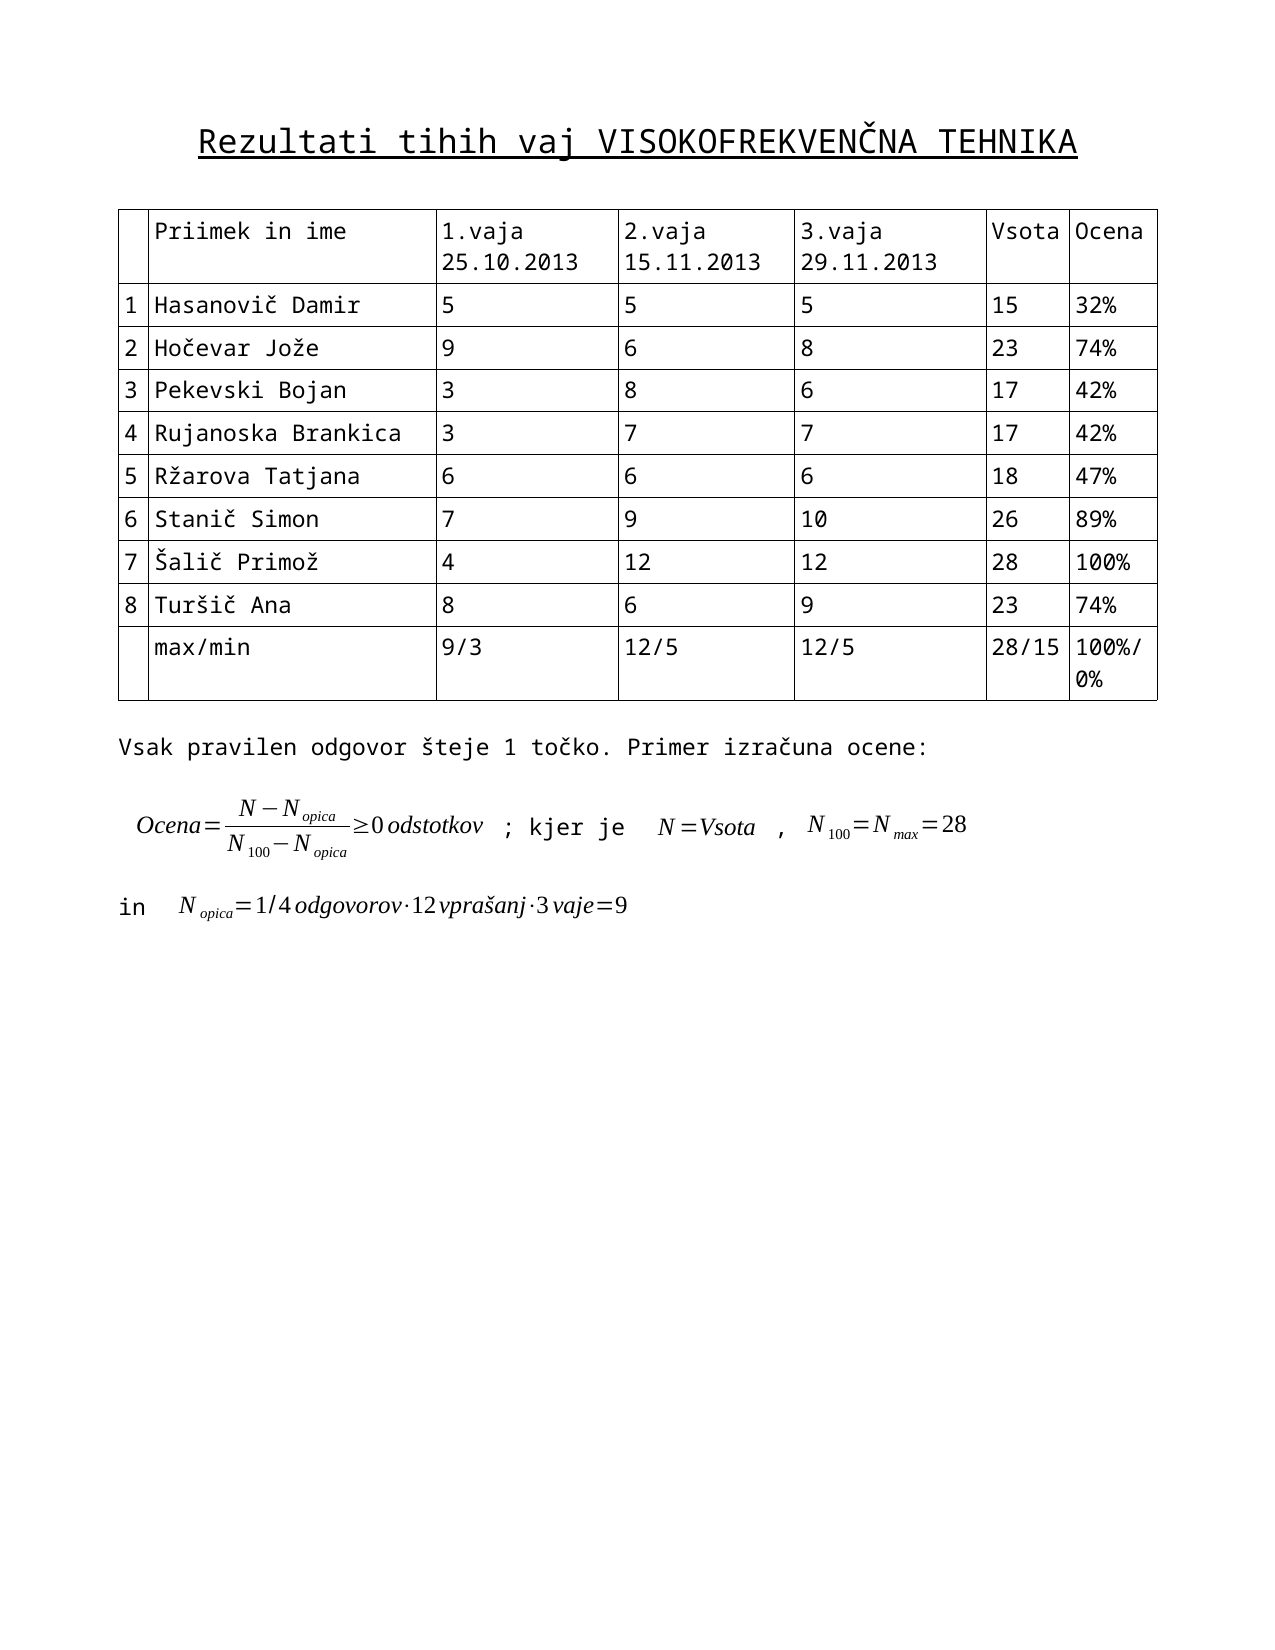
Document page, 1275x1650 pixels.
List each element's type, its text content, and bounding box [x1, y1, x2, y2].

table_cell 9/3 [437, 627, 618, 699]
table_header Ocena [1070, 210, 1157, 283]
table_cell 6 [437, 455, 618, 497]
table_cell 3 [119, 370, 148, 411]
table_cell 4 [119, 412, 148, 454]
table_cell 1 [119, 284, 148, 326]
table_cell 32% [1070, 284, 1157, 326]
table_cell 12/5 [619, 627, 794, 699]
table_cell 12/5 [795, 627, 986, 699]
table_cell 6 [795, 455, 986, 497]
table_cell Šalič Primož [149, 541, 436, 583]
table_cell [119, 627, 148, 699]
table_cell Hočevar Jože [149, 327, 436, 369]
text Rezultati tihih vaj VISOKOFREKVENČNA TEHNIKA [118, 118, 1157, 163]
table_cell Stanič Simon [149, 498, 436, 540]
table_cell 89% [1070, 498, 1157, 540]
table_cell 42% [1070, 412, 1157, 454]
table_header 1.vaja 25.10.2013 [437, 210, 618, 283]
table_cell 6 [619, 455, 794, 497]
table_cell 5 [619, 284, 794, 326]
table_cell 4 [437, 541, 618, 583]
table_cell 15 [987, 284, 1069, 326]
table_cell 74% [1070, 584, 1157, 626]
table_cell 6 [619, 327, 794, 369]
table_cell 8 [619, 370, 794, 411]
table_header [119, 210, 148, 283]
table_cell 100%/0% [1070, 627, 1157, 699]
text in [118, 891, 1157, 922]
table_header Priimek in ime [149, 210, 436, 283]
table_cell 3 [437, 370, 618, 411]
table_cell 2 [119, 327, 148, 369]
table_cell 5 [437, 284, 618, 326]
table_cell 28/15 [987, 627, 1069, 699]
table_cell 28 [987, 541, 1069, 583]
table_cell 100% [1070, 541, 1157, 583]
text Vsak pravilen odgovor šteje 1 točko. Primer izračuna ocene: [118, 731, 1157, 762]
table_cell 7 [619, 412, 794, 454]
table_header 2.vaja 15.11.2013 [619, 210, 794, 283]
table_cell 7 [795, 412, 986, 454]
table_cell Ržarova Tatjana [149, 455, 436, 497]
table_cell Pekevski Bojan [149, 370, 436, 411]
table_cell max/min [149, 627, 436, 699]
table_cell 7 [437, 498, 618, 540]
table_cell 6 [619, 584, 794, 626]
table_cell Turšič Ana [149, 584, 436, 626]
table_cell 12 [795, 541, 986, 583]
table_cell 7 [119, 541, 148, 583]
table_cell 8 [119, 584, 148, 626]
table_cell 26 [987, 498, 1069, 540]
table_cell 18 [987, 455, 1069, 497]
table_cell 6 [795, 370, 986, 411]
table_cell 8 [437, 584, 618, 626]
table_cell 6 [119, 498, 148, 540]
table_cell 9 [795, 584, 986, 626]
table_cell 9 [437, 327, 618, 369]
text ; kjer je , [118, 793, 1157, 860]
table_cell 23 [987, 584, 1069, 626]
table_cell 9 [619, 498, 794, 540]
table_cell 10 [795, 498, 986, 540]
table_cell 5 [795, 284, 986, 326]
table_cell Hasanovič Damir [149, 284, 436, 326]
table_cell 74% [1070, 327, 1157, 369]
table_cell 8 [795, 327, 986, 369]
table_cell 17 [987, 412, 1069, 454]
table_cell 3 [437, 412, 618, 454]
table_cell Rujanoska Brankica [149, 412, 436, 454]
table_header 3.vaja 29.11.2013 [795, 210, 986, 283]
table_header Vsota [987, 210, 1069, 283]
table_cell 5 [119, 455, 148, 497]
table_cell 23 [987, 327, 1069, 369]
table_cell 12 [619, 541, 794, 583]
table_cell 47% [1070, 455, 1157, 497]
table_cell 17 [987, 370, 1069, 411]
table_cell 42% [1070, 370, 1157, 411]
